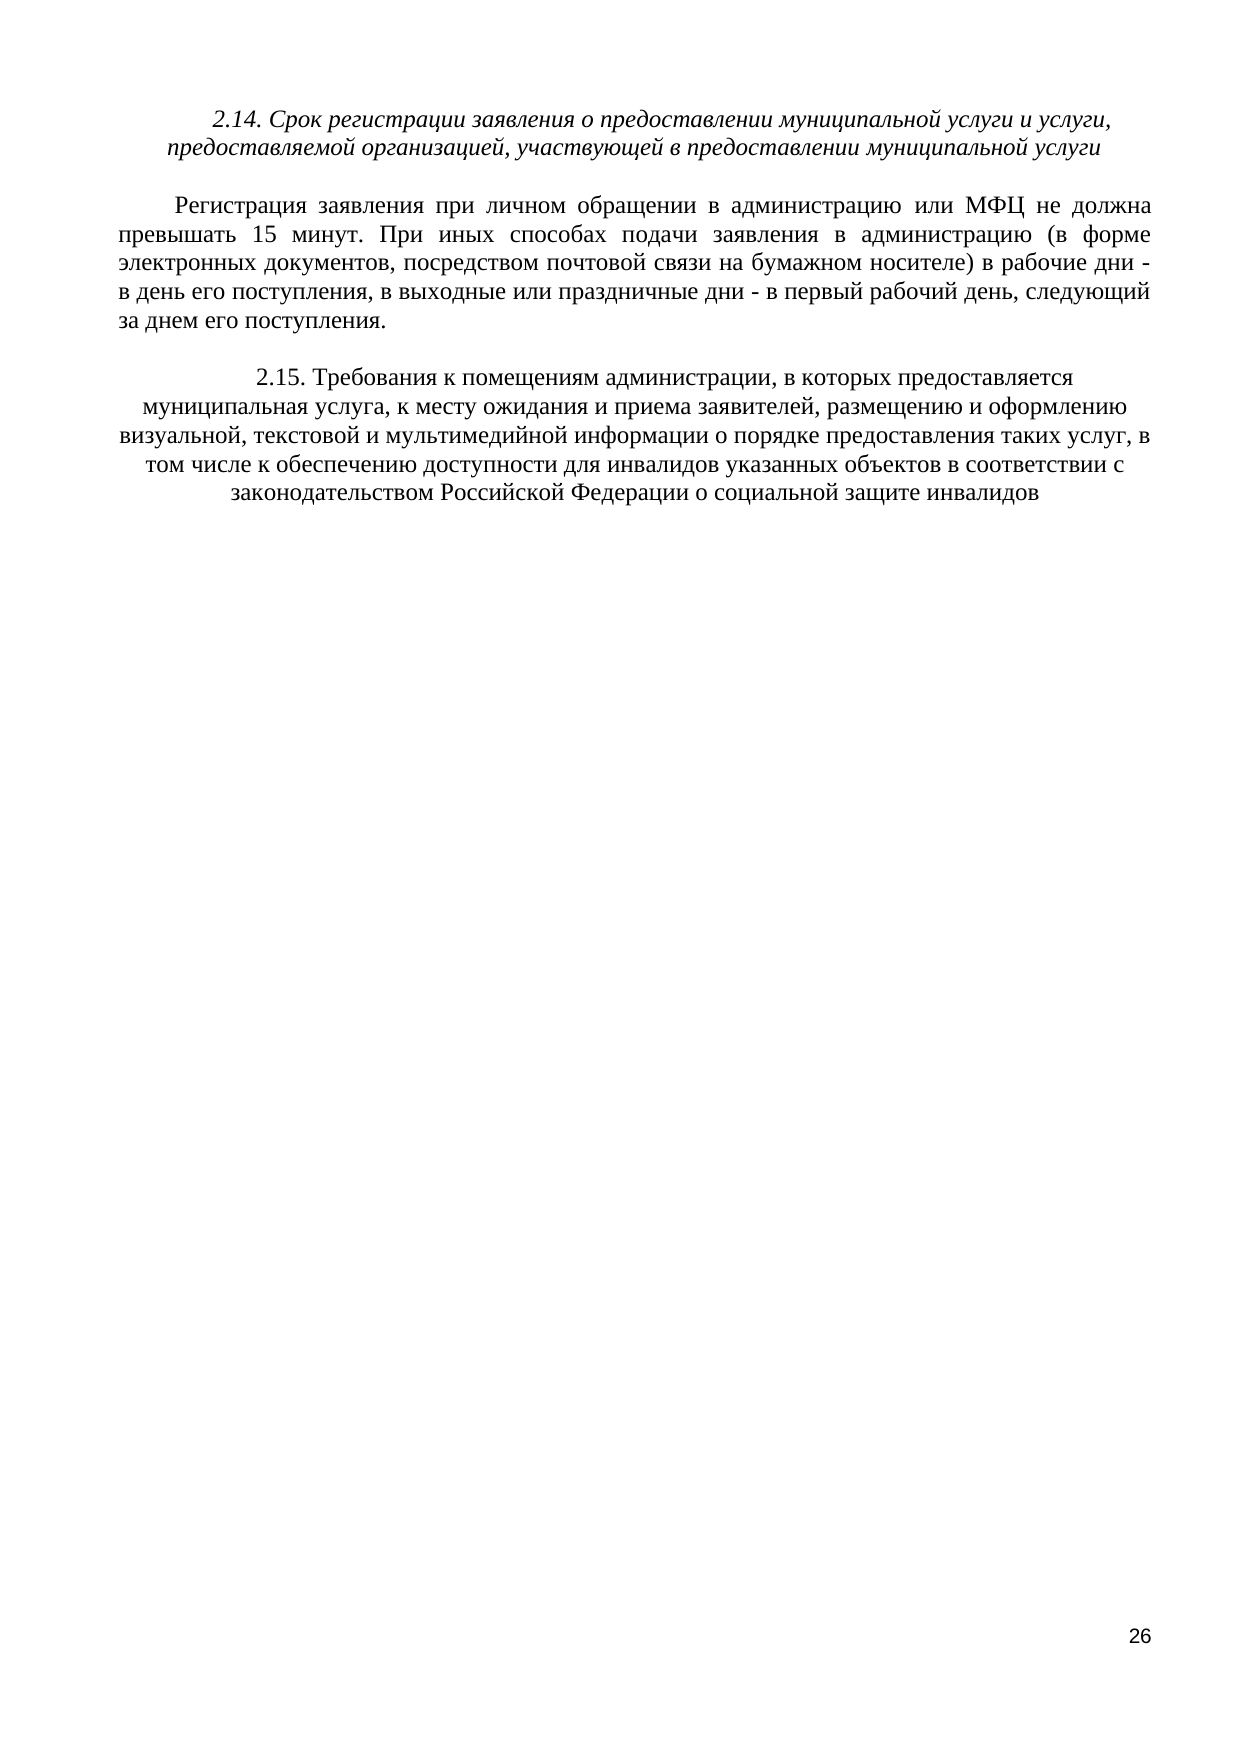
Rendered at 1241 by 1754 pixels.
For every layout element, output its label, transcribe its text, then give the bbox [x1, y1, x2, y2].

text 2.14. Срок регистрации заявления о предоставлении муниципальной услуги и услуги, предоставляемой организацией, участвующей в предоставлении муниципальной услуги [118, 104, 1152, 161]
text 2.15. Требования к помещениям администрации, в которых предоставляется муниципальная услуга, к месту ожидания и приема заявителей, размещению и оформлению визуальной, текстовой и мультимедийной информации о порядке предоставления таких услуг, в том числе к обеспечению доступности для инвалидов указанных объектов в соответствии с законодательством Российской Федерации о социальной защите инвалидов [118, 362, 1152, 506]
text Регистрация заявления при личном обращении в администрацию или МФЦ не должна превышать 15 минут. При иных способах подачи заявления в администрацию (в форме электронных документов, посредством почтовой связи на бумажном носителе) в рабочие дни - в день его поступления, в выходные или праздничные дни - в первый рабочий день, следующий за днем его поступления. [118, 190, 1152, 334]
